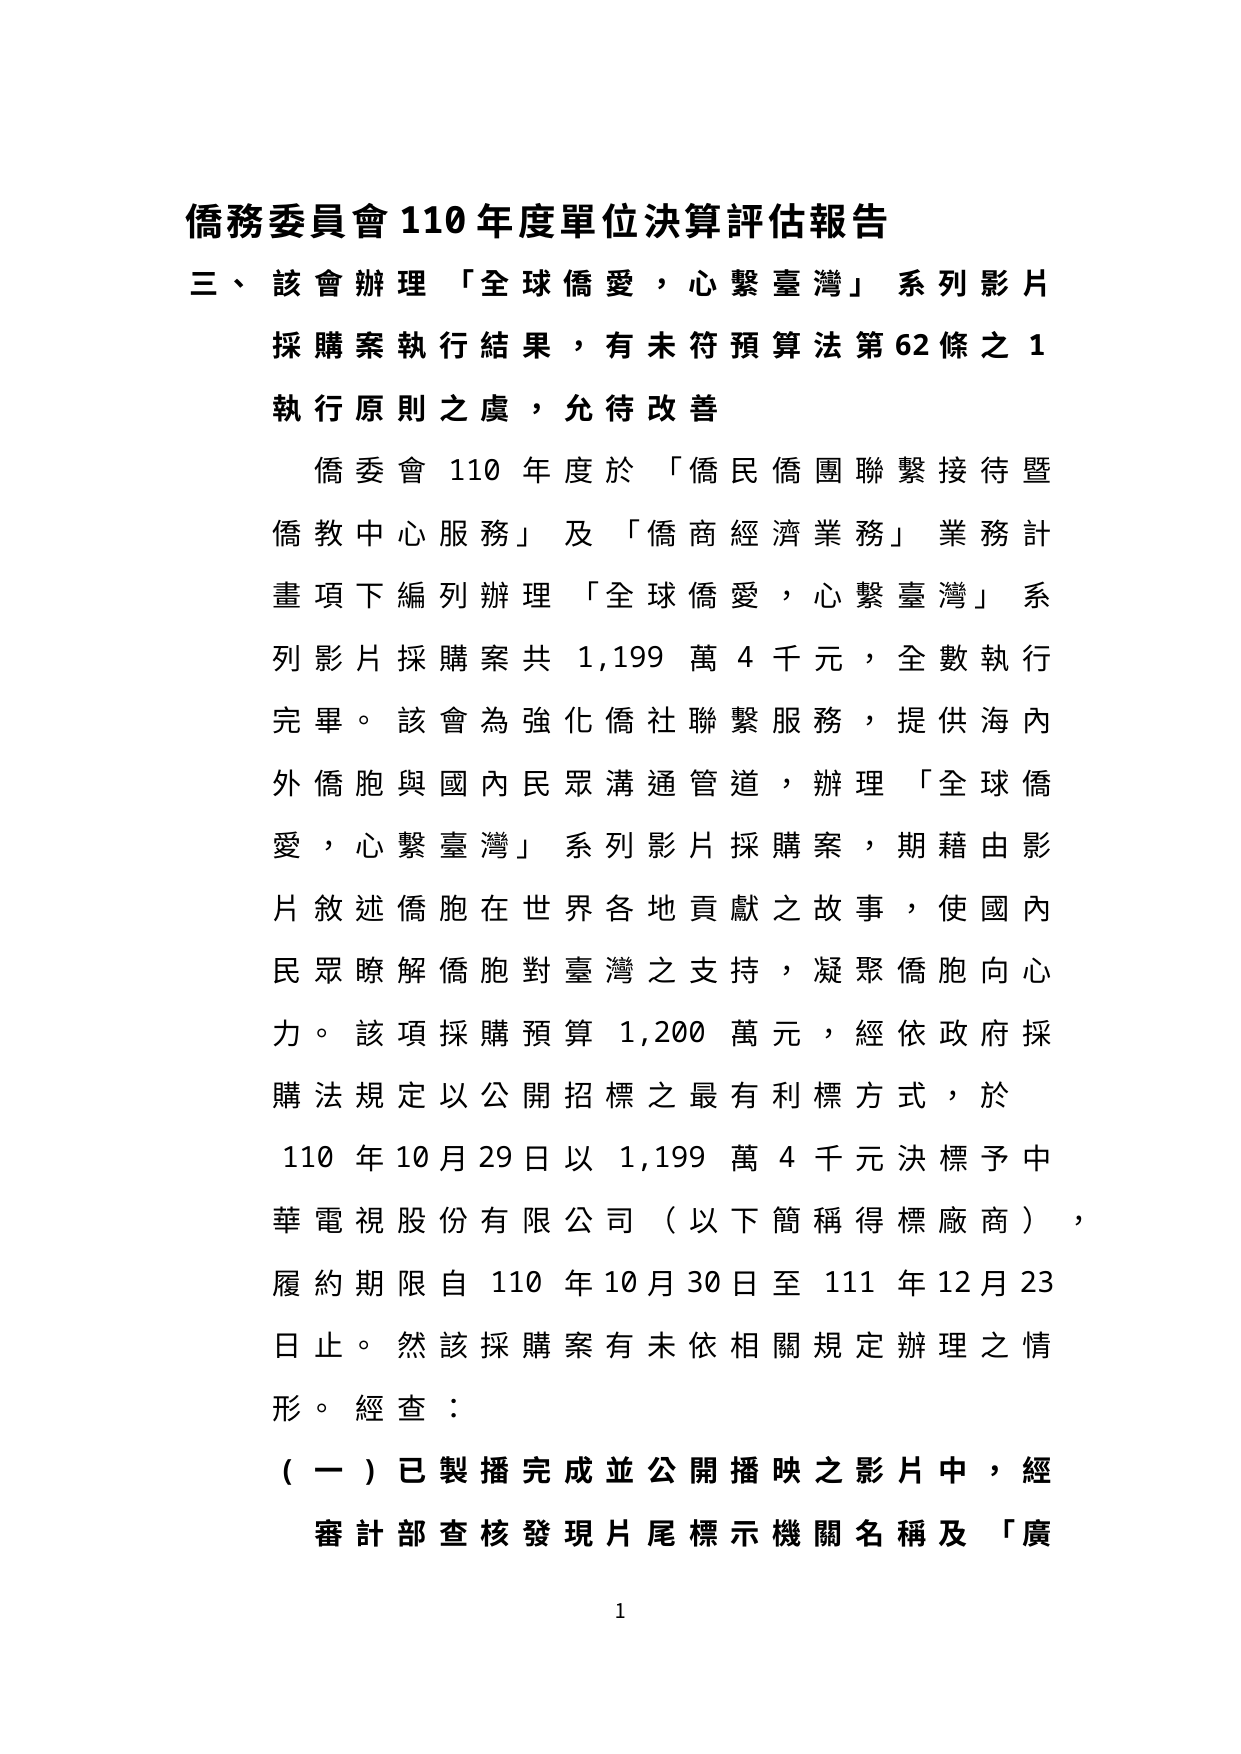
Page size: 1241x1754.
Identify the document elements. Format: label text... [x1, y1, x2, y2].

text 僑委會110年度於「僑民僑團聯繫接待暨僑教中心服務」及「僑商經濟業務」業務計畫項下編列辦理「全球僑愛，心繫臺灣」系列影片採購案共1,199萬4千元，全數執行完畢。該會為強化僑社聯繫服務，提供海內外僑胞與國內民眾溝通管道，辦理「全球僑愛，心繫臺灣」系列影片採購案，期藉由影片敘述僑胞在世界各地貢獻之故事，使國內民眾瞭解僑胞對臺灣之支持，凝聚僑胞向心力。該項採購預算1,200萬元，經依政府採購法規定以公開招標之最有利標方式，於110年10月29日以1,199萬4千元決標予中華電視股份有限公司（以下簡稱得標廠商），履約期限自110年10月30日至111年12月23日止。然該採購案有未依相關規定辦理之情形。經查： [242, 427, 1058, 1427]
text 僑務委員會110年度單位決算評估報告 [183, 177, 1058, 240]
text 三、該會辦理「全球僑愛，心繫臺灣」系列影片採購案執行結果，有未符預算法第62條之1執行原則之虞，允待改善 [183, 240, 1058, 427]
text (一)已製播完成並公開播映之影片中，經審計部查核發現片尾標示機關名稱及「廣 [242, 1427, 1058, 1552]
